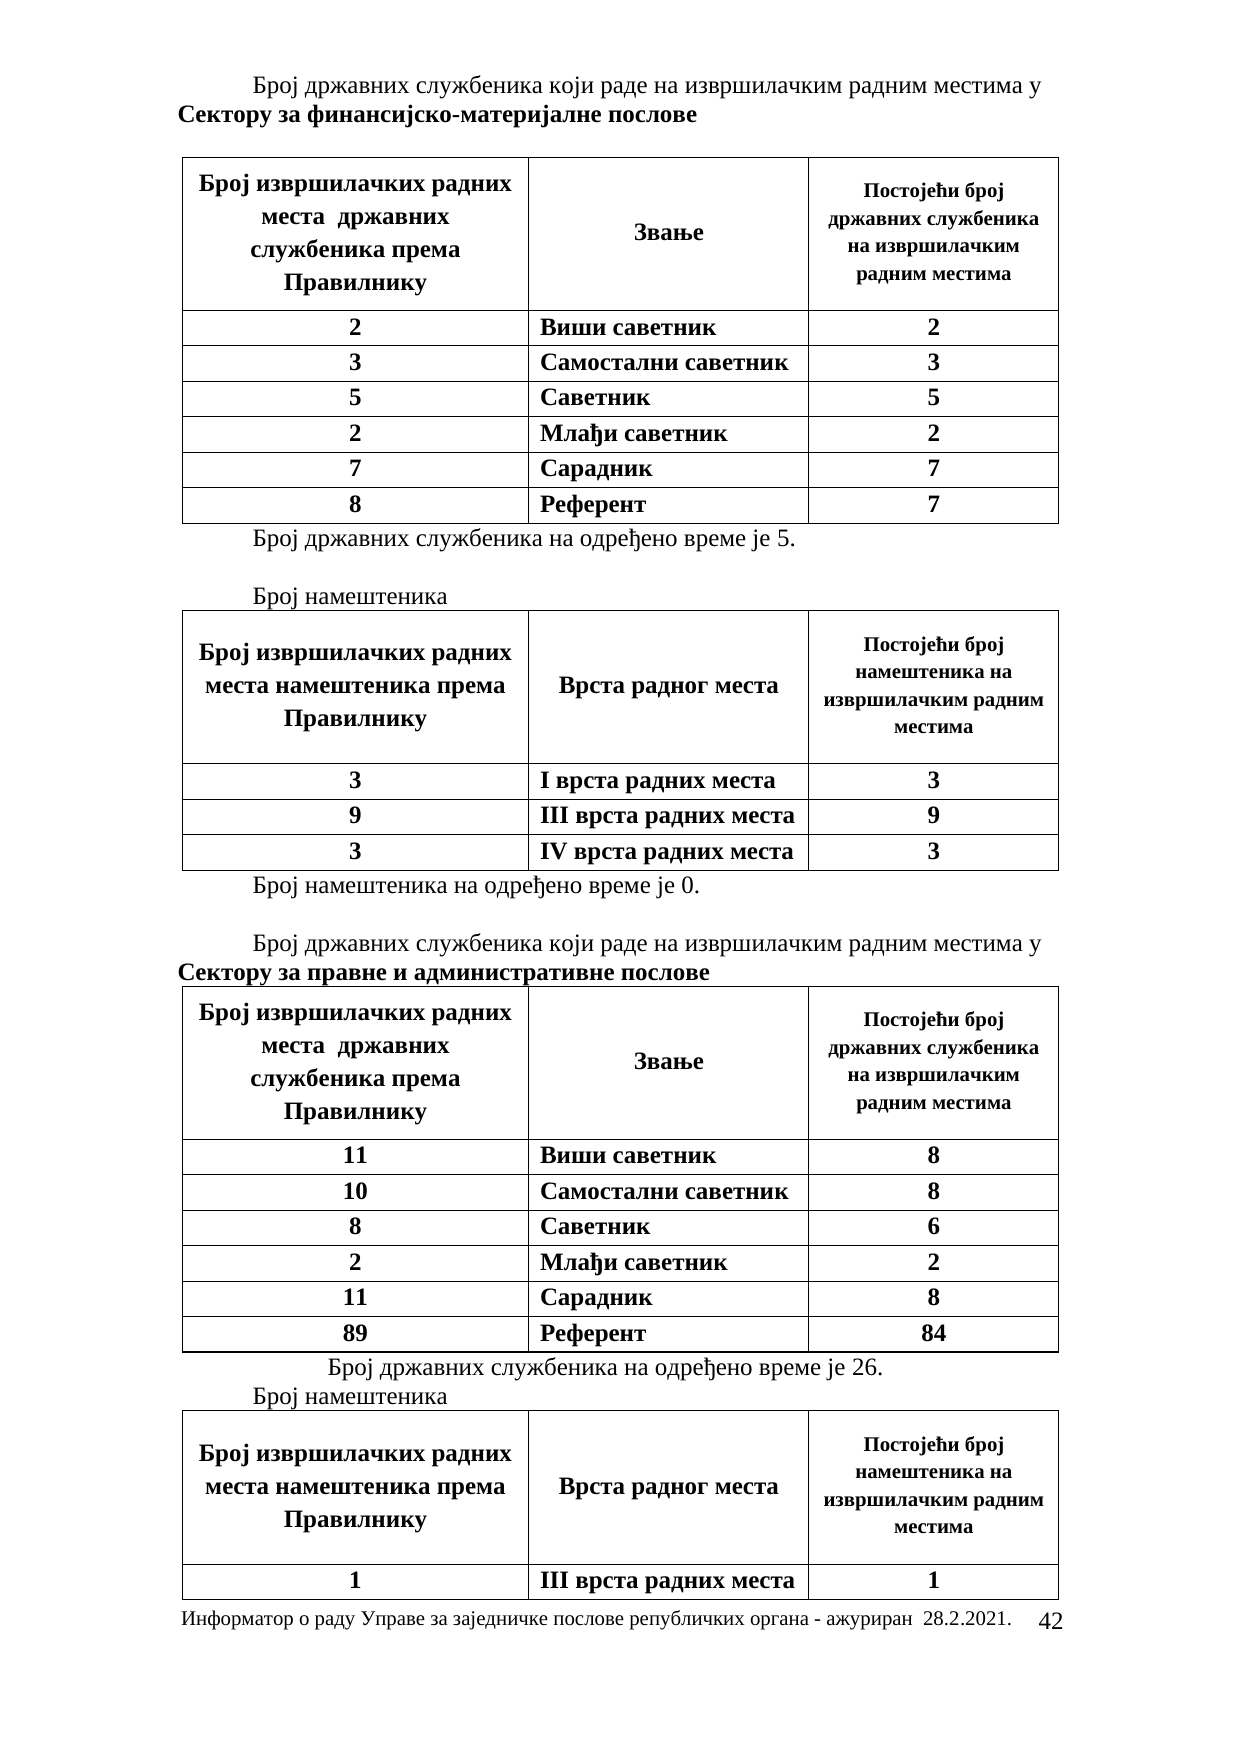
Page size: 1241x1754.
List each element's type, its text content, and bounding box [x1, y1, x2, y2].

table_header Постојећи број намештеника на извршилачким радним местима [809, 611, 1058, 763]
table_cell 3 [809, 764, 1058, 799]
table_cell Сарадник [529, 453, 808, 487]
text Број државних службеника који раде на извршилачким радним местима у [177, 70, 1063, 99]
table_cell Референт [529, 1317, 808, 1351]
table_cell 2 [183, 1246, 528, 1281]
table_header Број извршилачких радних места државних службеника према Правилнику [183, 987, 528, 1139]
table_cell 2 [809, 1246, 1058, 1281]
table_cell 8 [183, 1211, 528, 1245]
table_cell 6 [809, 1211, 1058, 1245]
table_header Постојећи број државних службеника на извршилачким радним местима [809, 987, 1058, 1139]
table_cell III врста радних места [529, 800, 808, 834]
table_header Број извршилачких радних места намештеника према Правилнику [183, 611, 528, 763]
text Сектору за правне и административне послове [177, 957, 1063, 986]
table_header Врста радног места [529, 1411, 808, 1563]
table_header Звање [529, 987, 808, 1139]
table_cell 9 [809, 800, 1058, 834]
text Број намештеника [177, 581, 1063, 610]
table_cell Референт [529, 488, 808, 522]
table_cell Самостални саветник [529, 1175, 808, 1210]
table_cell 7 [809, 488, 1058, 522]
table_cell 84 [809, 1317, 1058, 1351]
text Број државних службеника који раде на извршилачким радним местима у [177, 928, 1063, 957]
table_cell 3 [183, 346, 528, 381]
text Сектору за финансијско-материјалне послове [177, 99, 1063, 128]
table_cell 2 [183, 417, 528, 452]
table_cell 1 [809, 1565, 1058, 1599]
table_cell 11 [183, 1140, 528, 1174]
table_cell Саветник [529, 1211, 808, 1245]
table_cell 2 [809, 311, 1058, 345]
table_cell IV врста радних места [529, 835, 808, 869]
table_cell Млађи саветник [529, 417, 808, 452]
table_header Врста радног места [529, 611, 808, 763]
table_cell 8 [809, 1175, 1058, 1210]
table_cell 10 [183, 1175, 528, 1210]
table_cell 3 [183, 835, 528, 869]
table_cell Самостални саветник [529, 346, 808, 381]
table_cell 7 [809, 453, 1058, 487]
table_cell 8 [183, 488, 528, 522]
table_cell 5 [809, 382, 1058, 416]
table_cell Саветник [529, 382, 808, 416]
table_cell 3 [809, 835, 1058, 869]
table_cell 8 [809, 1140, 1058, 1174]
table_cell 8 [809, 1282, 1058, 1316]
table_header Постојећи број државних службеника на извршилачким радним местима [809, 158, 1058, 310]
table_cell III врста радних места [529, 1565, 808, 1599]
table_cell 2 [183, 311, 528, 345]
text Број државних службеника на одређено време је 26. [177, 1352, 1063, 1381]
table_header Број извршилачких радних места намештеника према Правилнику [183, 1411, 528, 1563]
table_cell 3 [809, 346, 1058, 381]
table_cell 5 [183, 382, 528, 416]
table_cell 1 [183, 1565, 528, 1599]
table_header Број извршилачких радних места државних службеника према Правилнику [183, 158, 528, 310]
table_cell 11 [183, 1282, 528, 1316]
text Број намештеника на одређено време је 0. [177, 871, 1063, 899]
table_cell 89 [183, 1317, 528, 1351]
table_cell Виши саветник [529, 311, 808, 345]
table_cell 9 [183, 800, 528, 834]
text Број намештеника [177, 1381, 1063, 1410]
table_cell Виши саветник [529, 1140, 808, 1174]
table_cell 2 [809, 417, 1058, 452]
table_header Звање [529, 158, 808, 310]
table_cell 7 [183, 453, 528, 487]
table_cell Млађи саветник [529, 1246, 808, 1281]
table_cell I врста радних места [529, 764, 808, 799]
text Број државних службеника на одређено време је 5. [177, 523, 1063, 552]
table_header Постојећи број намештеника на извршилачким радним местима [809, 1411, 1058, 1563]
table_cell Сарадник [529, 1282, 808, 1316]
table_cell 3 [183, 764, 528, 799]
